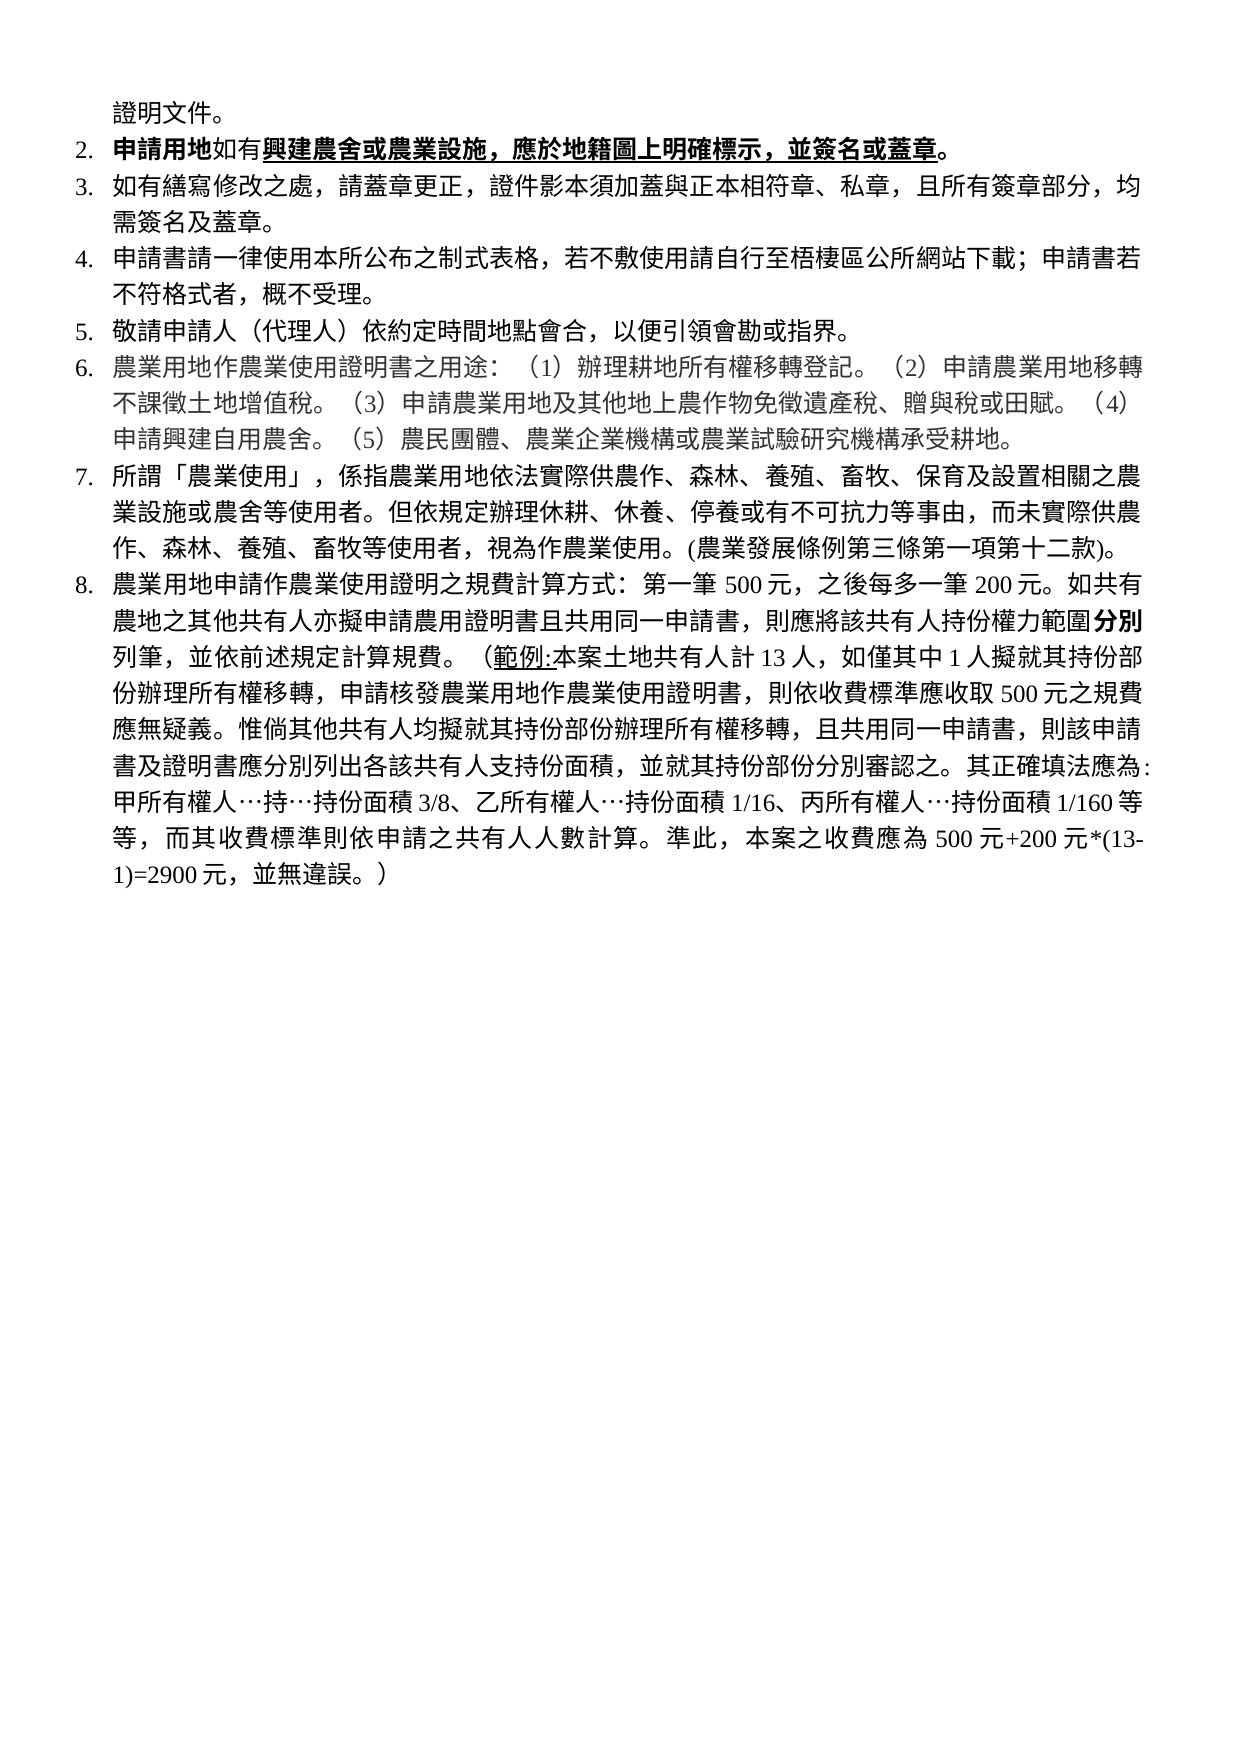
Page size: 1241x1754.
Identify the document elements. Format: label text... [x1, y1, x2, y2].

list 敬請申請人（代理人）依約定時間地點會合，以便引領會勘或指界。 [75, 311, 1144, 347]
list 農業用地申請作農業使用證明之規費計算方式：第一筆500元，之後每多一筆200元。如共有農地之其他共有人亦擬申請農用證明書且共用同一申請書，則應將該共有人持份權力範圍分別列筆，並依前述規定計算規費。（範例:本案土地共有人計13人，如僅其中1人擬就其持份部份辦理所有權移轉，申請核發農業用地作農業使用證明書，則依收費標準應收取500元之規費應無疑義。惟倘其他共有人均擬就其持份部份辦理所有權移轉，且共用同一申請書，則該申請書及證明書應分別列出各該共有人支持份面積，並就其持份部份分別審認之。其正確填法應為:甲所有權人…持…持份面積3/8、乙所有權人…持份面積1/16、丙所有權人…持份面積1/160等等，而其收費標準則依申請之共有人人數計算。準此，本案之收費應為500元+200元*(13-1)=2900元，並無違誤。） [75, 565, 1144, 891]
list 申請用地如有興建農舍或農業設施，應於地籍圖上明確標示，並簽名或蓋章。 [75, 130, 1144, 166]
list 申請書請一律使用本所公布之制式表格，若不敷使用請自行至梧棲區公所網站下載；申請書若不符格式者，概不受理。 [75, 239, 1144, 311]
list 所謂「農業使用」，係指農業用地依法實際供農作、森林、養殖、畜牧、保育及設置相關之農業設施或農舍等使用者。但依規定辦理休耕、休養、停養或有不可抗力等事由，而未實際供農作、森林、養殖、畜牧等使用者，視為作農業使用。(農業發展條例第三條第一項第十二款)。 [75, 456, 1144, 565]
list 如有繕寫修改之處，請蓋章更正，證件影本須加蓋與正本相符章、私章，且所有簽章部分，均需簽名及蓋章。 [75, 166, 1144, 239]
list 證明文件。 [75, 94, 1144, 130]
list 農業用地作農業使用證明書之用途：（1）辦理耕地所有權移轉登記。（2）申請農業用地移轉不課徵土地增值稅。（3）申請農業用地及其他地上農作物免徵遺產稅、贈與稅或田賦。（4）申請興建自用農舍。（5）農民團體、農業企業機構或農業試驗研究機構承受耕地。 [75, 347, 1144, 456]
